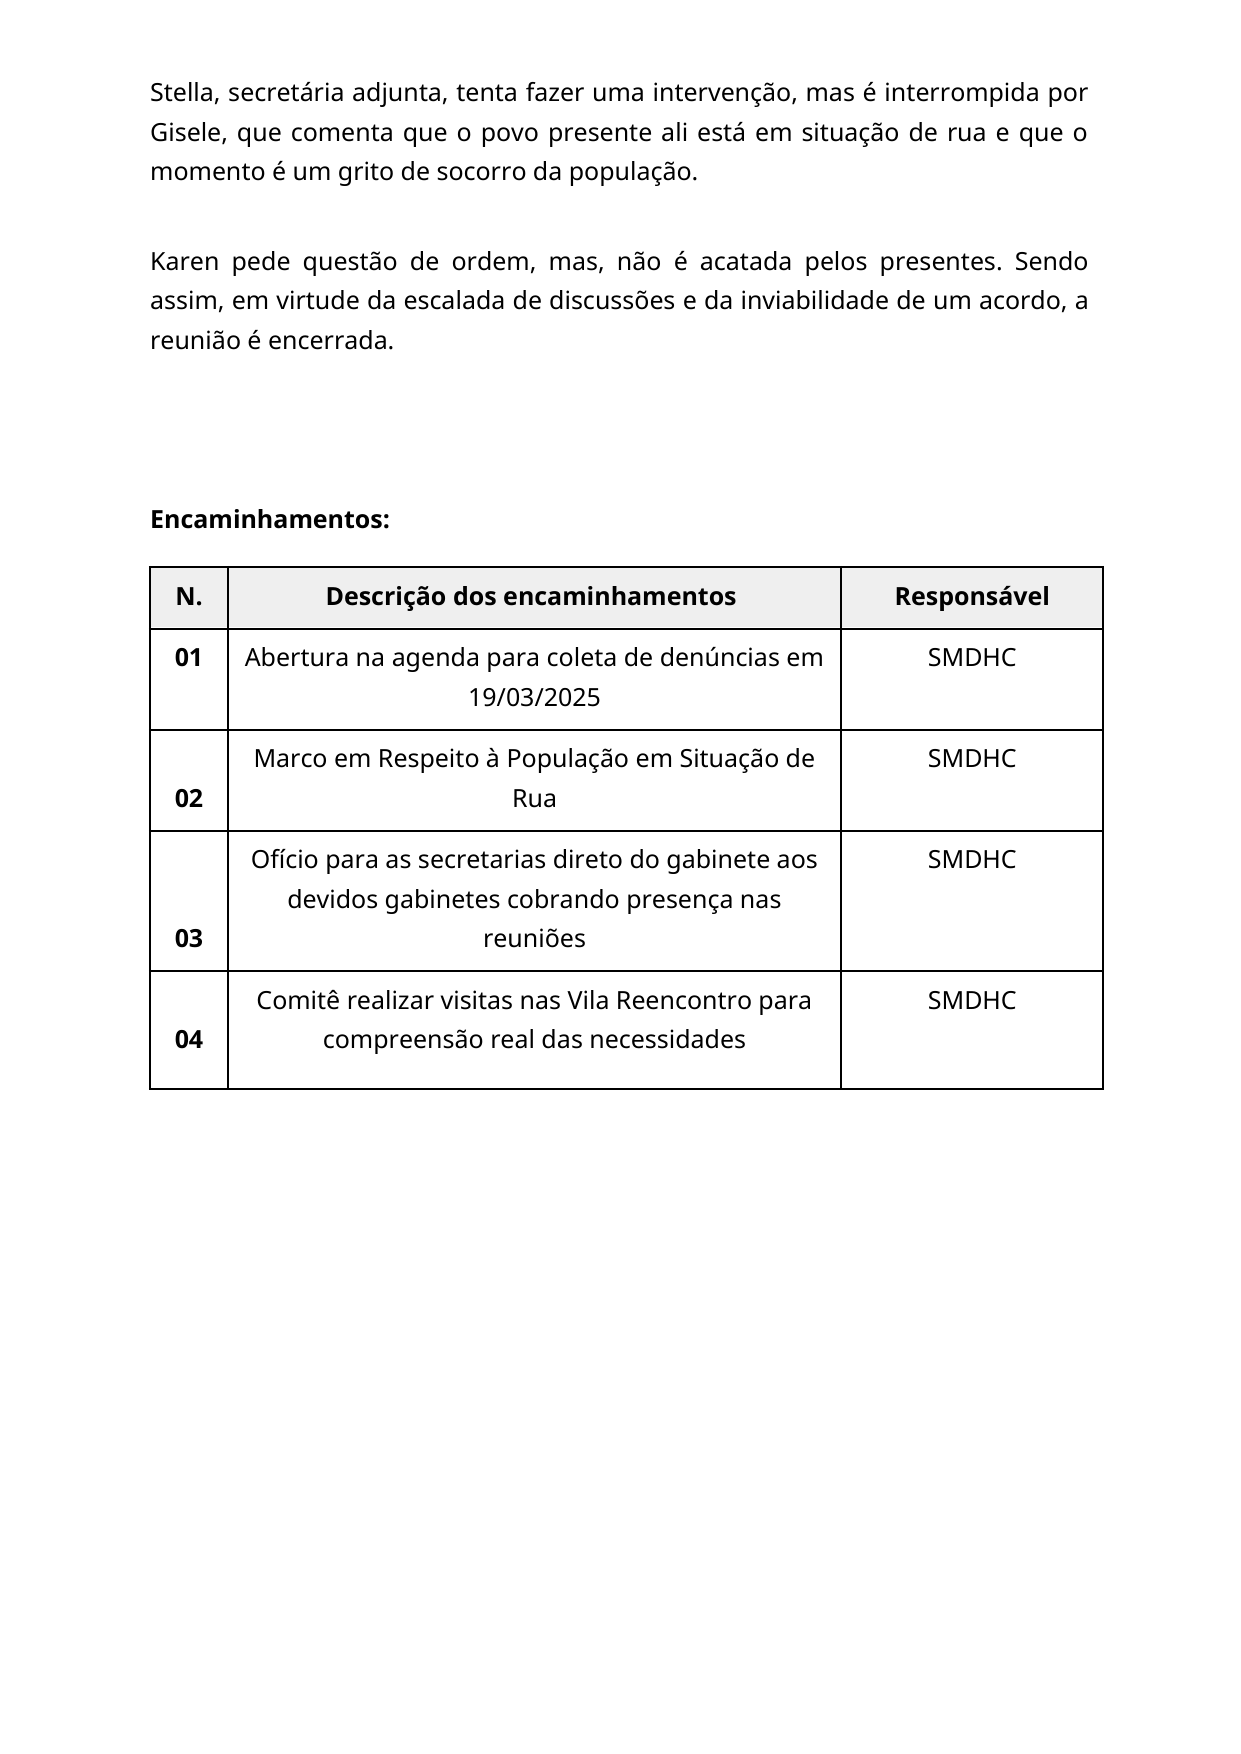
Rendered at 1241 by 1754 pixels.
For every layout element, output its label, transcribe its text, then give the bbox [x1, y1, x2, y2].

text Karen pede questão de ordem, mas, não é acatada pelos presentes. Sendo assim, em virtude da escalada de discussões e da inviabilidade de um acordo, a reunião é encerrada. [150, 243, 1090, 356]
table_cell 03 [151, 832, 227, 970]
table_cell Comitê realizar visitas nas Vila Reencontro para compreensão real das necessidades [229, 972, 840, 1088]
table_cell SMDHC [842, 972, 1102, 1088]
table_header N. [151, 568, 227, 627]
table_cell Ofício para as secretarias direto do gabinete aos devidos gabinetes cobrando presença nas reuniões [229, 832, 840, 970]
text Stella, secretária adjunta, tenta fazer uma intervenção, mas é interrompida por Gisele, que comenta que o povo presente ali está em situação de rua e que o momento é um grito de socorro da população. [150, 75, 1090, 188]
table_cell Marco em Respeito à População em Situação de Rua [229, 731, 840, 829]
text Encaminhamentos: [150, 501, 1090, 535]
table_cell 04 [151, 972, 227, 1088]
table_cell SMDHC [842, 731, 1102, 829]
table_header Descrição dos encaminhamentos [229, 568, 840, 627]
table_cell 02 [151, 731, 227, 829]
table_cell SMDHC [842, 630, 1102, 728]
table_cell Abertura na agenda para coleta de denúncias em 19/03/2025 [229, 630, 840, 728]
table_cell 01 [151, 630, 227, 728]
table_cell SMDHC [842, 832, 1102, 970]
table_header Responsável [842, 568, 1102, 627]
